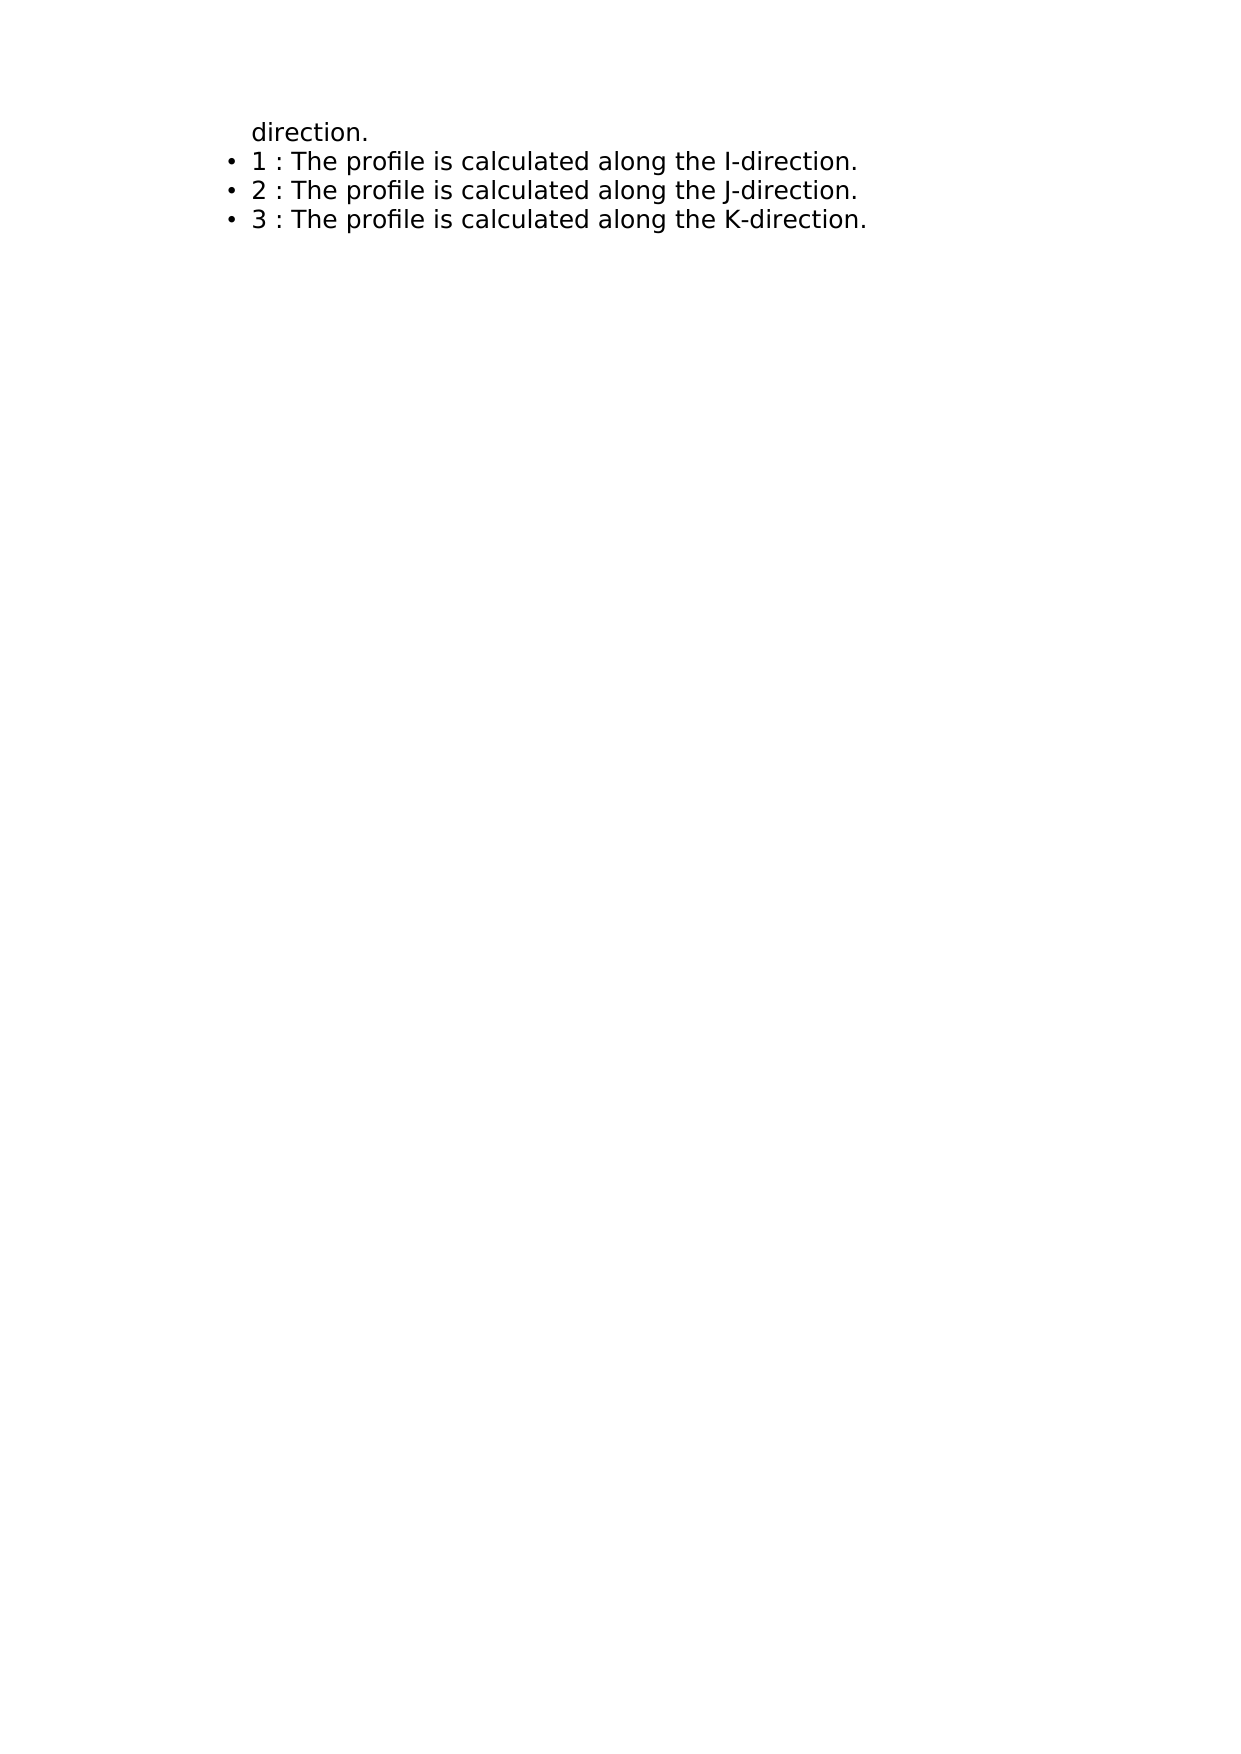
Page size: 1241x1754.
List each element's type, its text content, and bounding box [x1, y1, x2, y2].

list direction. [236, 118, 1122, 147]
list 3 : The profile is calculated along the K-direction. [236, 206, 1122, 235]
list 1 : The profile is calculated along the I-direction. [236, 147, 1122, 176]
list 2 : The profile is calculated along the J-direction. [236, 176, 1122, 206]
